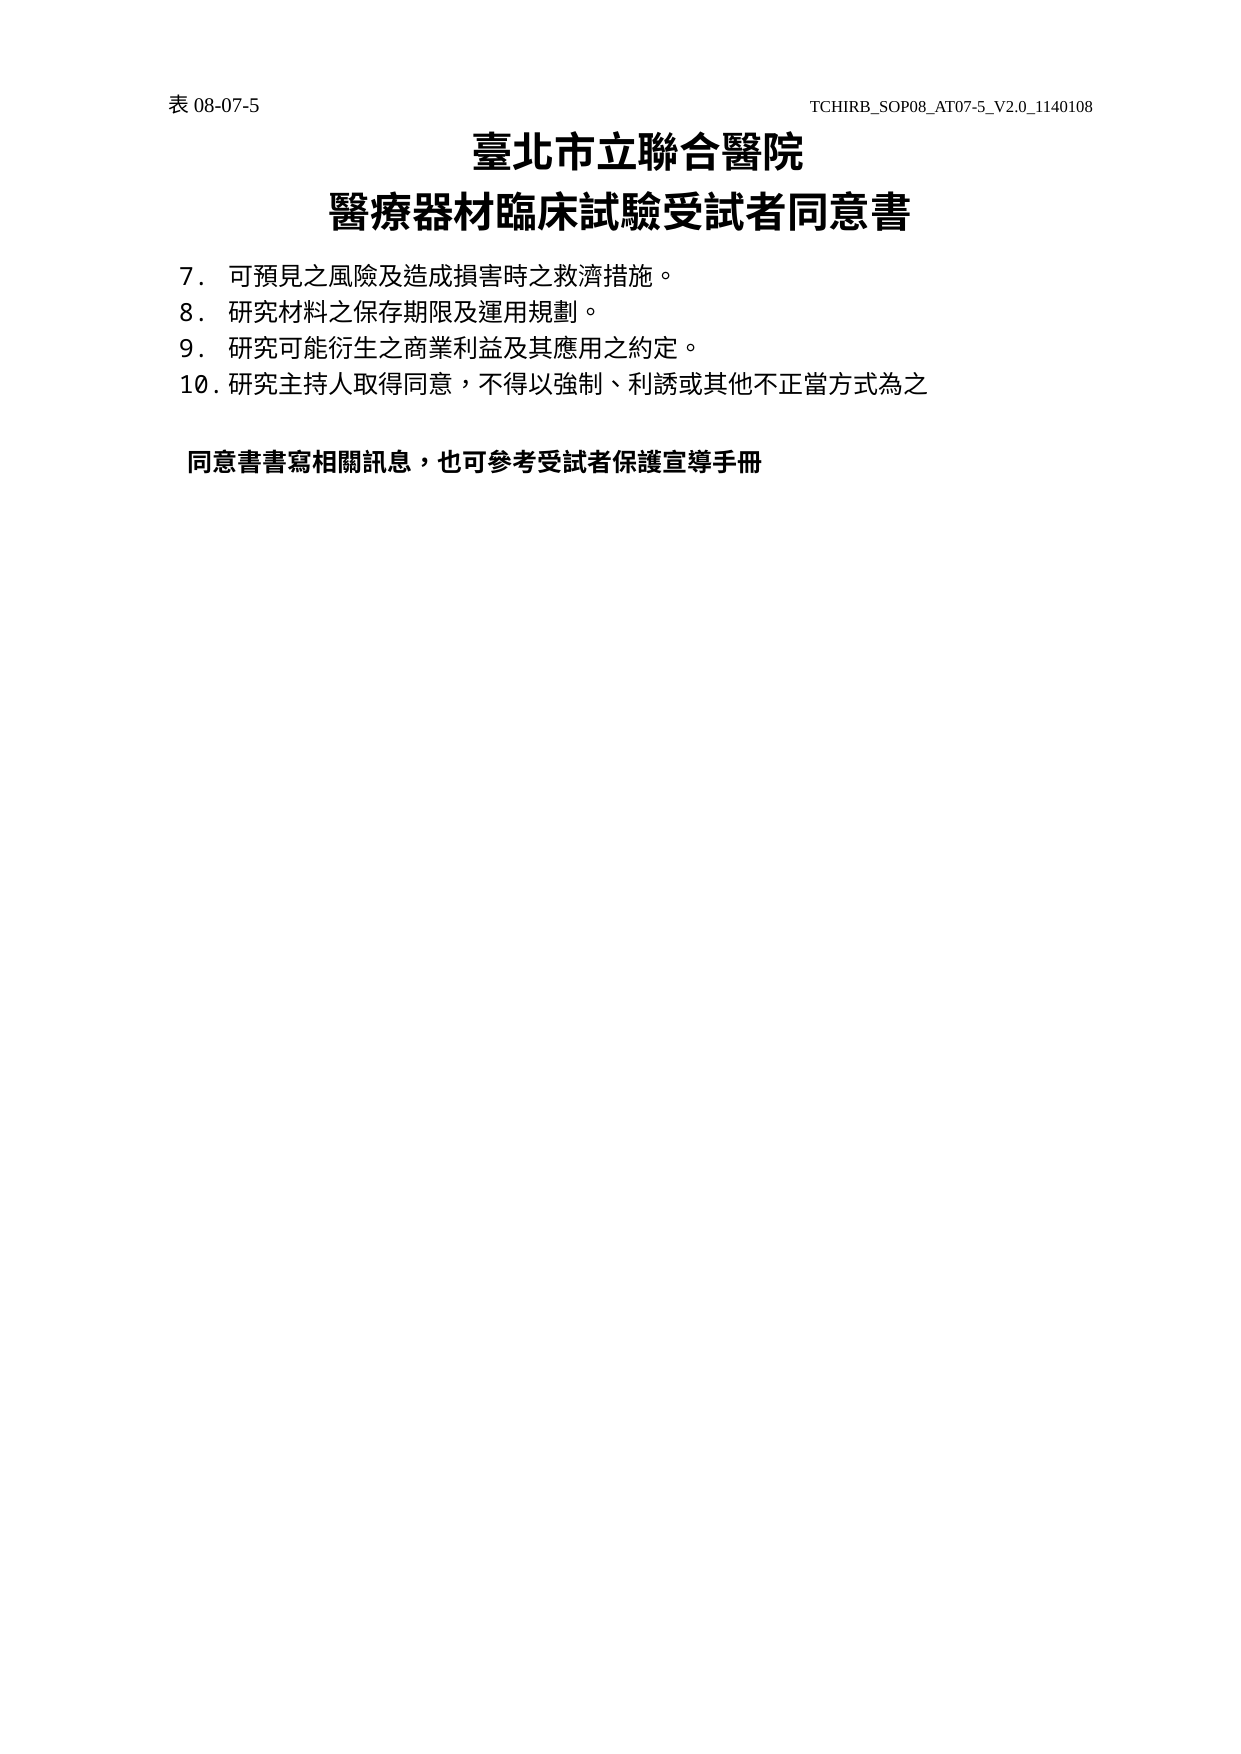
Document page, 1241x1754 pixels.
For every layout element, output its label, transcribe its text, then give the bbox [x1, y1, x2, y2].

list 研究主持人取得同意，不得以強制、利誘或其他不正當方式為之 [178, 365, 1053, 401]
list 可預見之風險及造成損害時之救濟措施。 [178, 256, 1053, 292]
text 同意書書寫相關訊息，也可參考受試者保護宣導手冊 [187, 419, 1053, 482]
list 研究材料之保存期限及運用規劃。 [178, 292, 1053, 328]
list 研究可能衍生之商業利益及其應用之約定。 [178, 328, 1053, 365]
